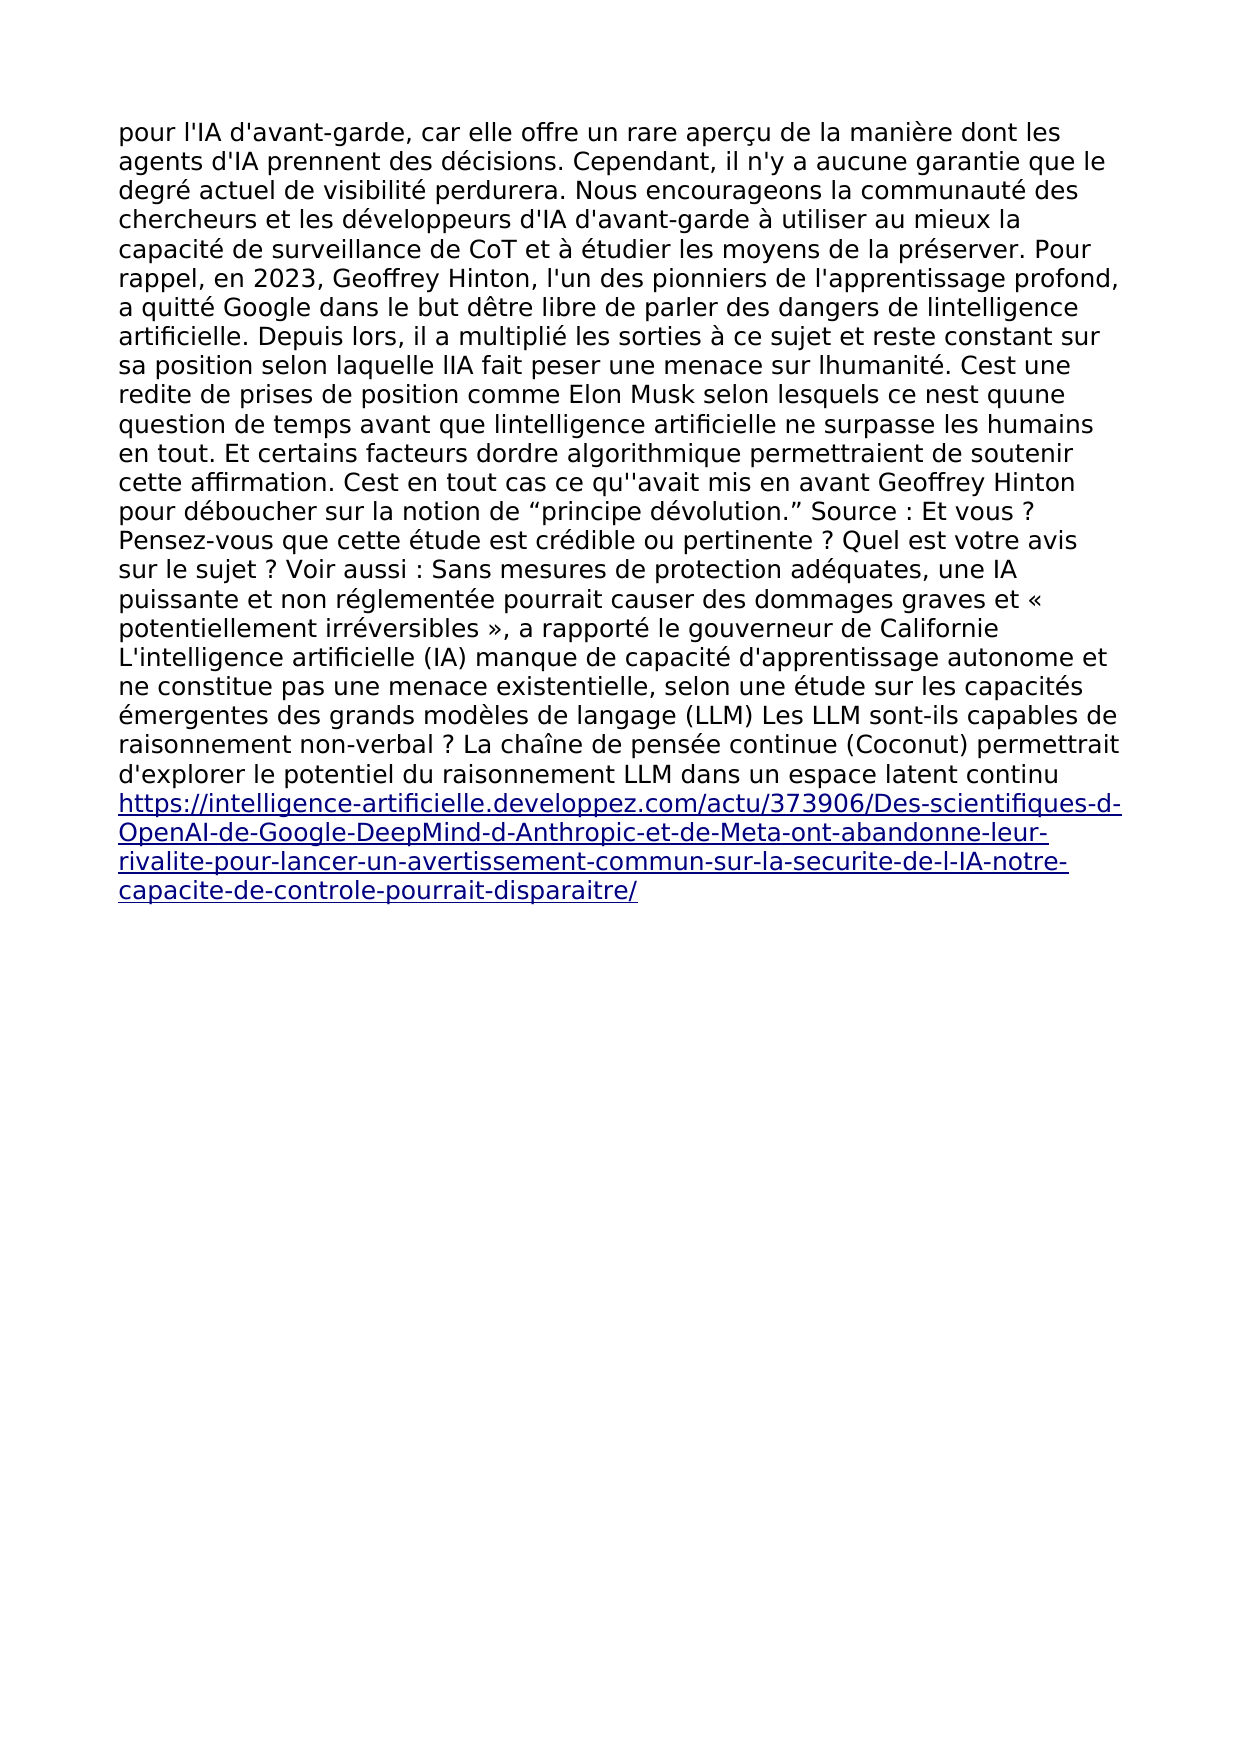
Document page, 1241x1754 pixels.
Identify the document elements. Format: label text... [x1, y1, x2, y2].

text pour l'IA d'avant-garde, car elle offre un rare aperçu de la manière dont les agents d'IA prennent des décisions. Cependant, il n'y a aucune garantie que le degré actuel de visibilité perdurera. Nous encourageons la communauté des chercheurs et les développeurs d'IA d'avant-garde à utiliser au mieux la capacité de surveillance de CoT et à étudier les moyens de la préserver. Pour rappel, en 2023, Geoffrey Hinton, l'un des pionniers de l'apprentissage profond, a quitté Google dans le but dêtre libre de parler des dangers de lintelligence artificielle. Depuis lors, il a multiplié les sorties à ce sujet et reste constant sur sa position selon laquelle lIA fait peser une menace sur lhumanité. Cest une redite de prises de position comme Elon Musk selon lesquels ce nest quune question de temps avant que lintelligence artificielle ne surpasse les humains en tout. Et certains facteurs dordre algorithmique permettraient de soutenir cette affirmation. Cest en tout cas ce qu''avait mis en avant Geoffrey Hinton pour déboucher sur la notion de “principe dévolution.” Source : Et vous ? Pensez-vous que cette étude est crédible ou pertinente ? Quel est votre avis sur le sujet ? Voir aussi : Sans mesures de protection adéquates, une IA puissante et non réglementée pourrait causer des dommages graves et « potentiellement irréversibles », a rapporté le gouverneur de Californie L'intelligence artificielle (IA) manque de capacité d'apprentissage autonome et ne constitue pas une menace existentielle, selon une étude sur les capacités émergentes des grands modèles de langage (LLM) Les LLM sont-ils capables de raisonnement non-verbal ? La chaîne de pensée continue (Coconut) permettrait d'explorer le potentiel du raisonnement LLM dans un espace latent continu https://intelligence-artificielle.developpez.com/actu/373906/Des-scientifiques-d- [118, 118, 1122, 814]
text OpenAI-de-Google-DeepMind-d-Anthropic-et-de-Meta-ont-abandonne-leur-rivalite-pour-lancer-un-avertissement-commun-sur-la-securite-de-l-IA-notre-capacite-de-controle-pourrait-disparaitre/ [118, 816, 1122, 906]
